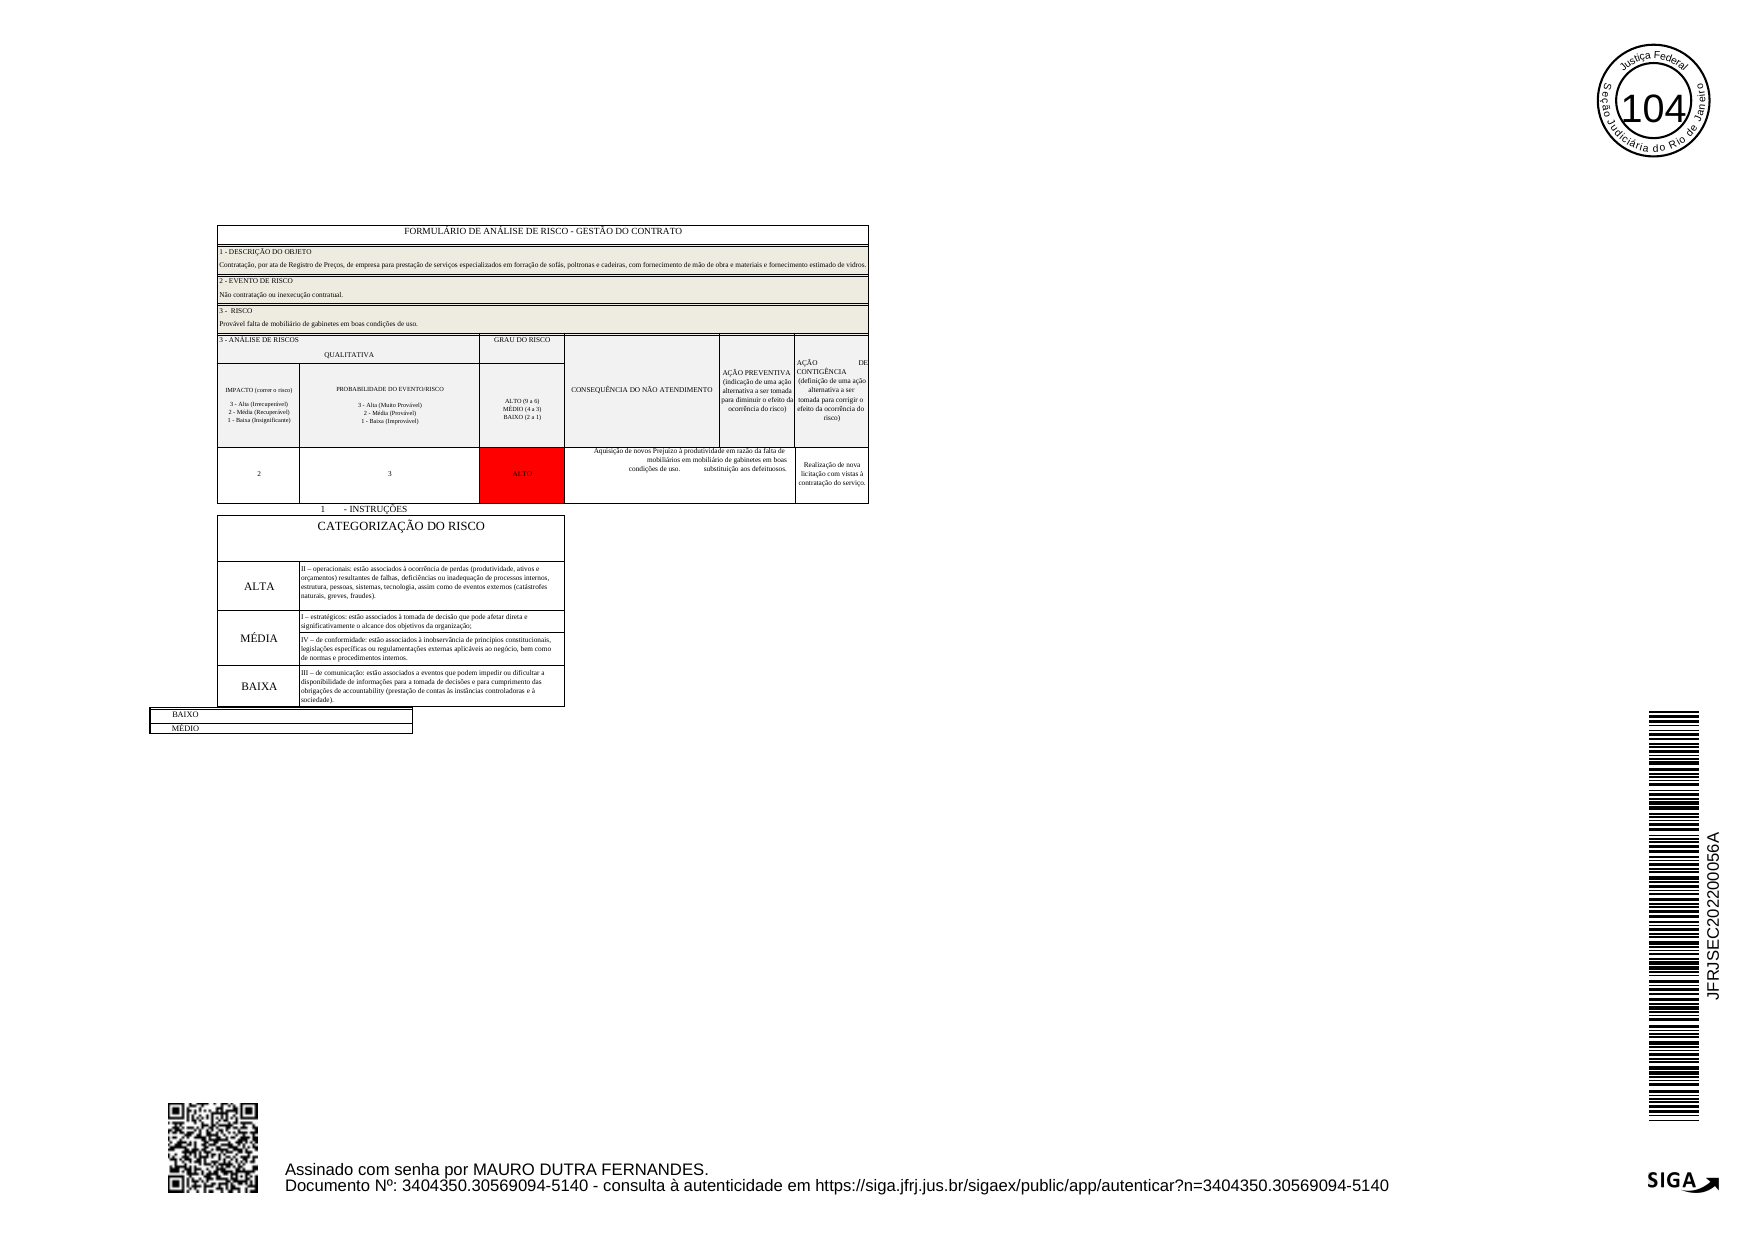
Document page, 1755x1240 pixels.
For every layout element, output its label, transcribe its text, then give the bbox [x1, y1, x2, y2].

table_cell 2 [218, 448, 299, 503]
table_cell 3 - ANÁLISE DE RISCOS QUALITATIVA [218, 336, 479, 363]
table_header FORMULÁRIO DE ANÁLISE DE RISCO - GESTÃO DO CONTRATO [218, 226, 868, 244]
table_cell 2 - EVENTO DE RISCO Não contratação ou inexecução contratual. [218, 277, 868, 303]
table_cell ALTO [480, 448, 564, 503]
table_cell GRAU DO RISCO [480, 336, 564, 363]
table_cell ALTA [218, 562, 299, 609]
table_cell IMPACTO (correr o risco) 3 - Alta (Irrecuperável) 2 - Média (Recuperável) 1 - Baixa (Insignificante) [218, 364, 299, 447]
table_cell AÇÃO DE CONTIGÊNCIA (definição de uma ação alternativa a ser tomada para corrigir o efeito da ocorrência do risco) [795, 336, 868, 447]
table_cell IV – de conformidade: estão associados à inobservância de princípios constitucionais, legislações específicas ou regulamentações externas aplicáveis ao negócio, bem como de normas e procedimentos internos. [300, 633, 564, 665]
text 1 - INSTRUÇÕES [320, 504, 1604, 514]
table_cell ALTO (9 a 6) MÉDIO (4 a 3) BAIXO (2 a 1) [480, 364, 564, 447]
table_cell III – de comunicação: estão associados a eventos que podem impedir ou dificultar a disponibilidade de informações para a tomada de decisões e para cumprimento das obrigações de accountability (prestação de contas às instâncias controladoras e à sociedade). [300, 666, 564, 706]
table_header CATEGORIZAÇÃO DO RISCO [300, 516, 564, 561]
table_cell 3 [300, 448, 479, 503]
table_cell MÉDIA [218, 611, 299, 665]
table_cell II – operacionais: estão associados à ocorrência de perdas (produtividade, ativos e orçamentos) resultantes de falhas, deficiências ou inadequação de processos internos, estrutura, pessoas, sistemas, tecnologia, assim como de eventos externos (catástrofes naturais, greves, fraudes). [300, 562, 564, 609]
table_cell MÉDIO [151, 724, 412, 733]
table_cell BAIXA [218, 666, 299, 706]
table_cell I – estratégicos: estão associados à tomada de decisão que pode afetar direta e significativamente o alcance dos objetivos da organização; [300, 611, 564, 632]
table_cell PROBABILIDADE DO EVENTO/RISCO 3 - Alta (Muito Provável) 2 - Média (Provável) 1 - Baixa (Improvável) [300, 364, 479, 447]
table_cell Realização de nova licitação com vistas à contratação do serviço. [796, 448, 868, 503]
table_cell Aquisição de novos Prejuízo à produtividade em razão da falta de mobiliários em mobiliário de gabinetes em boas condições de uso. substituição aos defeituosos. [565, 448, 795, 503]
table_cell 1 - DESCRIÇÃO DO OBJETO Contratação, por ata de Registro de Preços, de empresa para prestação de serviços especializados em forração de sofás, poltronas e cadeiras, com fornecimento de mão de obra e materiais e fornecimento estimado de vidros. [218, 247, 868, 274]
table_header [218, 516, 299, 561]
table_header BAIXO [151, 710, 412, 722]
table_cell CONSEQUÊNCIA DO NÃO ATENDIMENTO [565, 336, 719, 447]
table_cell 3 - RISCO Provável falta de mobiliário de gabinetes em boas condições de uso. [218, 306, 868, 333]
table_cell AÇÃO PREVENTIVA (indicação de uma ação alternativa a ser tomada para diminuir o efeito da ocorrência do risco) [720, 336, 794, 447]
